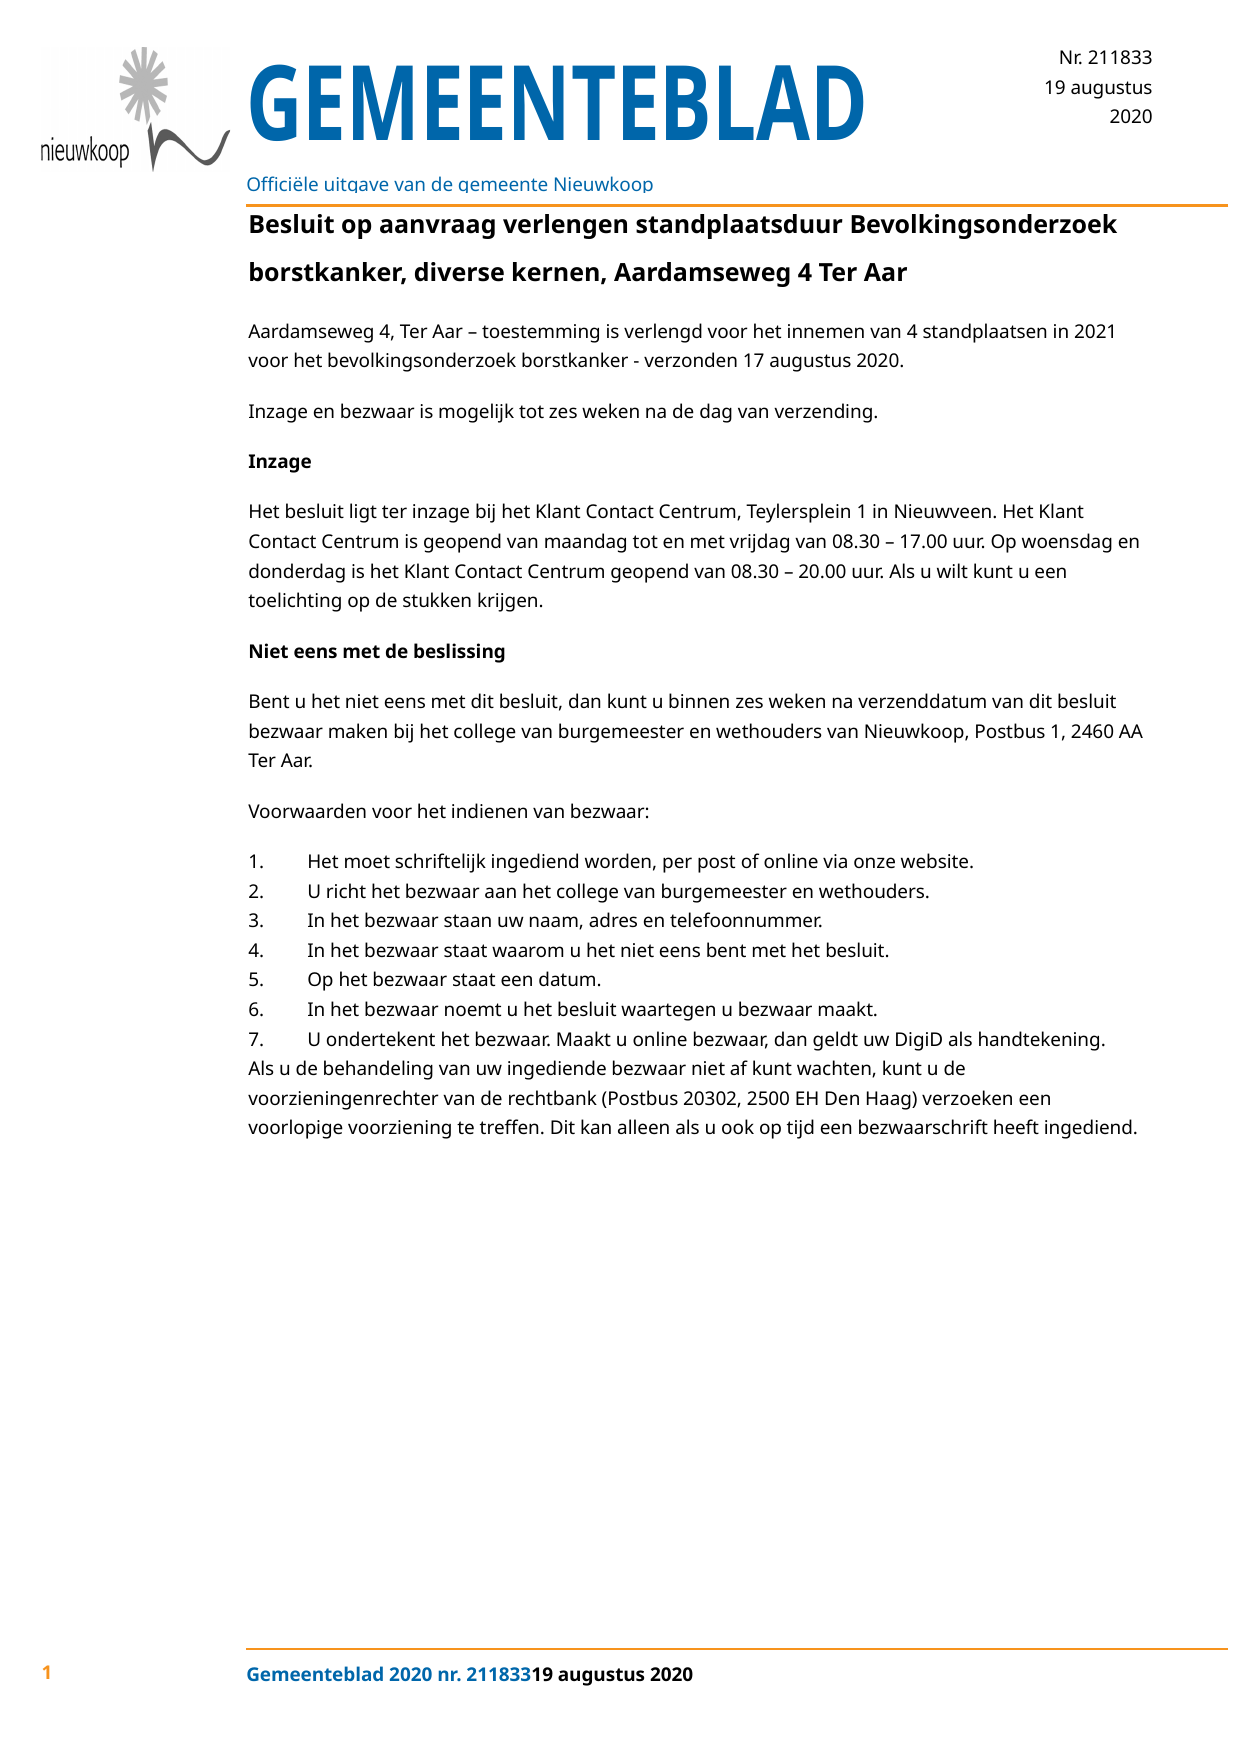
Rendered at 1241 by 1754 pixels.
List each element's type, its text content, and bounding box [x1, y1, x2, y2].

text Inzage [248, 448, 1152, 474]
text Besluit op aanvraag verlengen standplaatsduur Bevolkingsonderzoek borstkanker, diverse kernen, Aardamseweg 4 Ter Aar [248, 207, 1152, 288]
text Als u de behandeling van uw ingediende bezwaar niet af kunt wachten, kunt u de voorzieningenrechter van de rechtbank (Postbus 20302, 2500 EH Den Haag) verzoeken een voorlopige voorziening te treffen. Dit kan alleen als u ook op tijd een bezwaarschrift heeft ingediend. [248, 1055, 1152, 1140]
list In het bezwaar staat waarom u het niet eens bent met het besluit. [248, 937, 1152, 963]
list Op het bezwaar staat een datum. [248, 967, 1152, 992]
text Het besluit ligt ter inzage bij het Klant Contact Centrum, Teylersplein 1 in Nieuwveen. Het Klant Contact Centrum is geopend van maandag tot en met vrijdag van 08.30 – 17.00 uur. Op woensdag en donderdag is het Klant Contact Centrum geopend van 08.30 – 20.00 uur. Als u wilt kunt u een toelichting op de stukken krijgen. [248, 499, 1152, 613]
text Bent u het niet eens met dit besluit, dan kunt u binnen zes weken na verzenddatum van dit besluit bezwaar maken bij het college van burgemeester en wethouders van Nieuwkoop, Postbus 1, 2460 AA Ter Aar. [248, 688, 1152, 773]
list U ondertekent het bezwaar. Maakt u online bezwaar, dan geldt uw DigiD als handtekening. [248, 1026, 1152, 1052]
list In het bezwaar noemt u het besluit waartegen u bezwaar maakt. [248, 996, 1152, 1022]
text Niet eens met de beslissing [248, 638, 1152, 664]
list Het moet schriftelijk ingediend worden, per post of online via onze website. [248, 848, 1152, 874]
text Aardamseweg 4, Ter Aar – toestemming is verlengd voor het innemen van 4 standplaatsen in 2021 voor het bevolkingsonderzoek borstkanker - verzonden 17 augustus 2020. [248, 318, 1152, 373]
picture [41, 47, 231, 172]
list U richt het bezwaar aan het college van burgemeester en wethouders. [248, 878, 1152, 904]
text Voorwaarden voor het indienen van bezwaar: [248, 798, 1152, 824]
text Inzage en bezwaar is mogelijk tot zes weken na de dag van verzending. [248, 398, 1152, 424]
list In het bezwaar staan uw naam, adres en telefoonnummer. [248, 907, 1152, 933]
